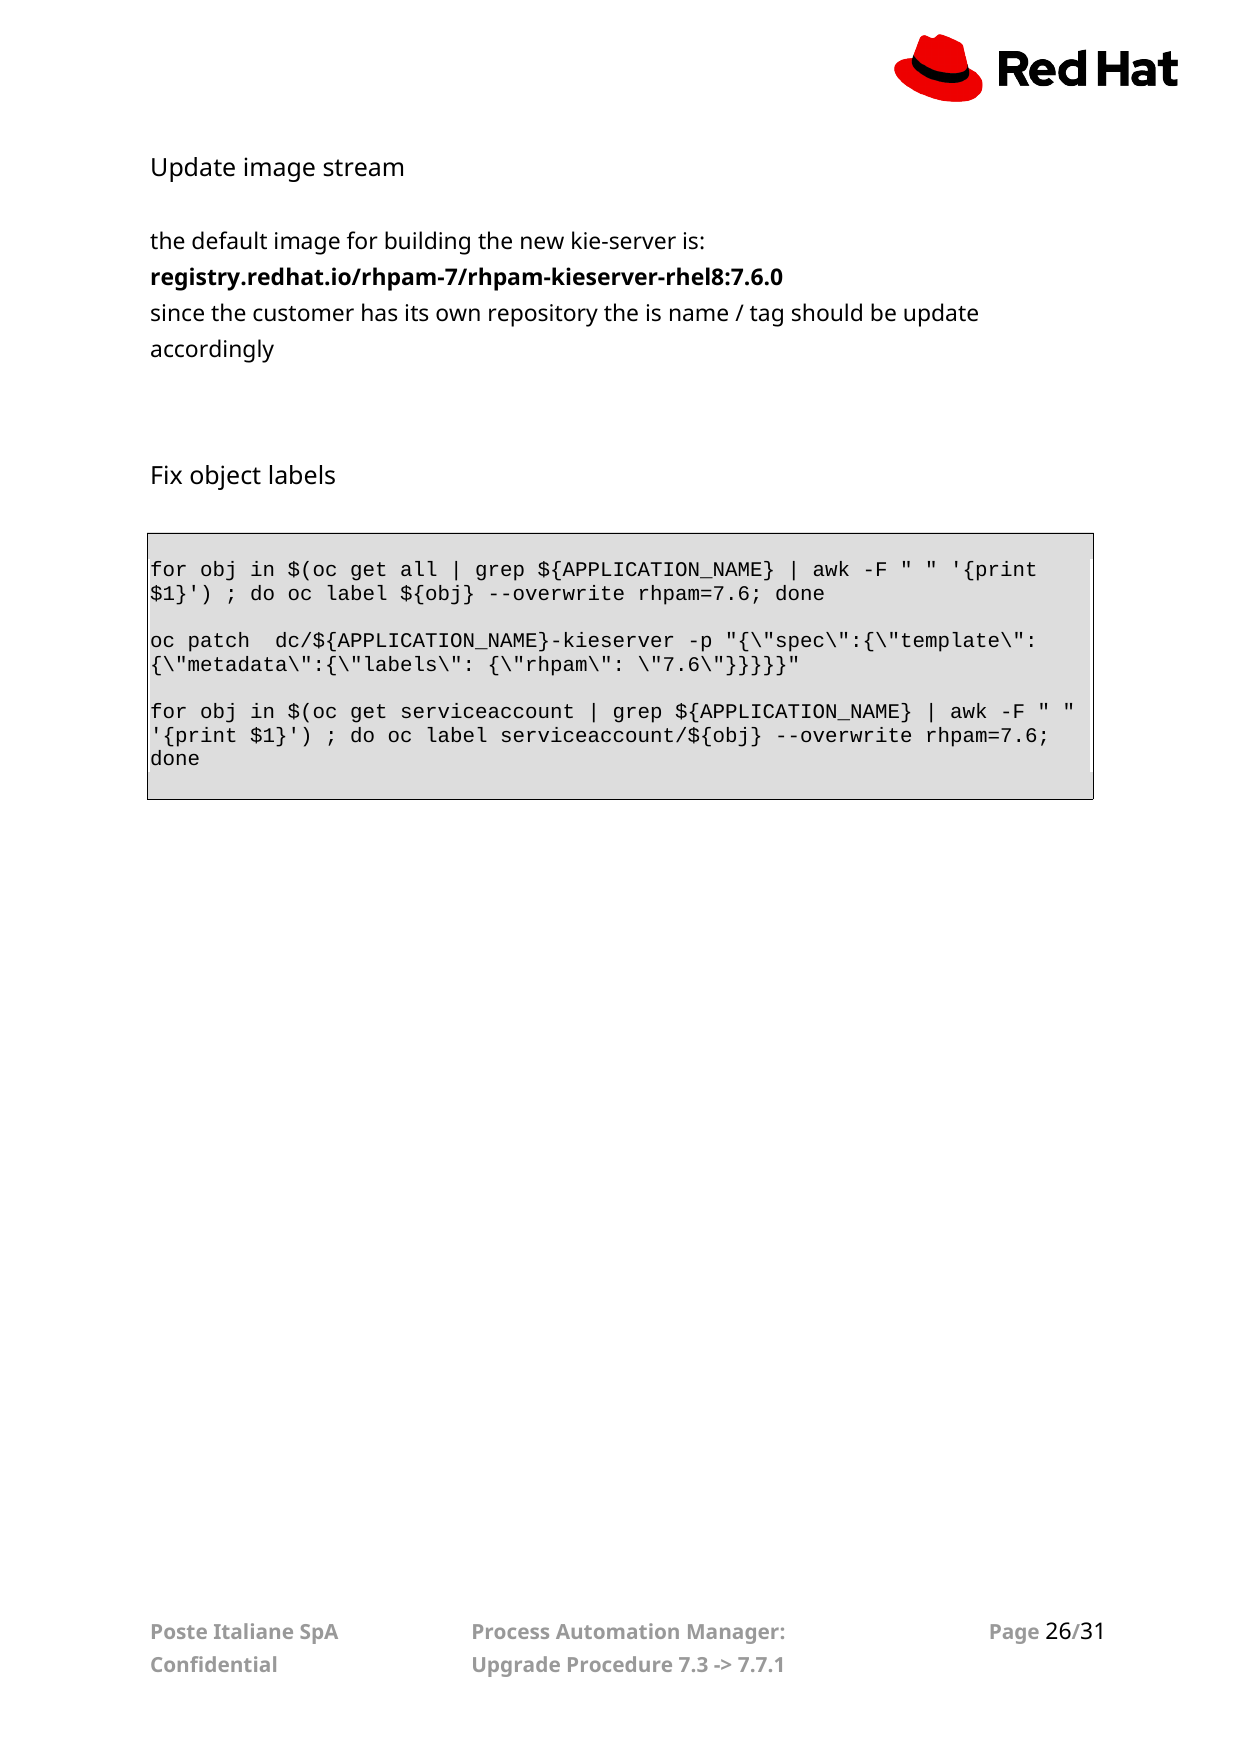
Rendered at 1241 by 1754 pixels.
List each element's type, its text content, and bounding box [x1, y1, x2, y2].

picture [897, 37, 1174, 97]
text since the customer has its own repository the is name / tag should be update accordingly [150, 297, 1090, 364]
text registry.redhat.io/rhpam-7/rhpam-kieserver-rhel8:7.6.0 [150, 261, 1090, 292]
text for obj in $(oc get serviceaccount | grep ${APPLICATION_NAME} | awk -F " " '{print $1}') ; do oc label serviceaccount/${obj} --overwrite rhpam=7.6; done [150, 701, 1090, 769]
subtitle Fix object labels [150, 457, 1090, 491]
text for obj in $(oc get all | grep ${APPLICATION_NAME} | awk -F " " '{print $1}') ; do oc label ${obj} --overwrite rhpam=7.6; done [150, 559, 1090, 607]
subtitle Update image stream [150, 150, 1090, 184]
text oc patch dc/${APPLICATION_NAME}-kieserver -p "{\"spec\":{\"template\": {\"metadata\":{\"labels\": {\"rhpam\": \"7.6\"}}}}}" [150, 630, 1090, 677]
text the default image for building the new kie-server is: [150, 225, 1090, 256]
